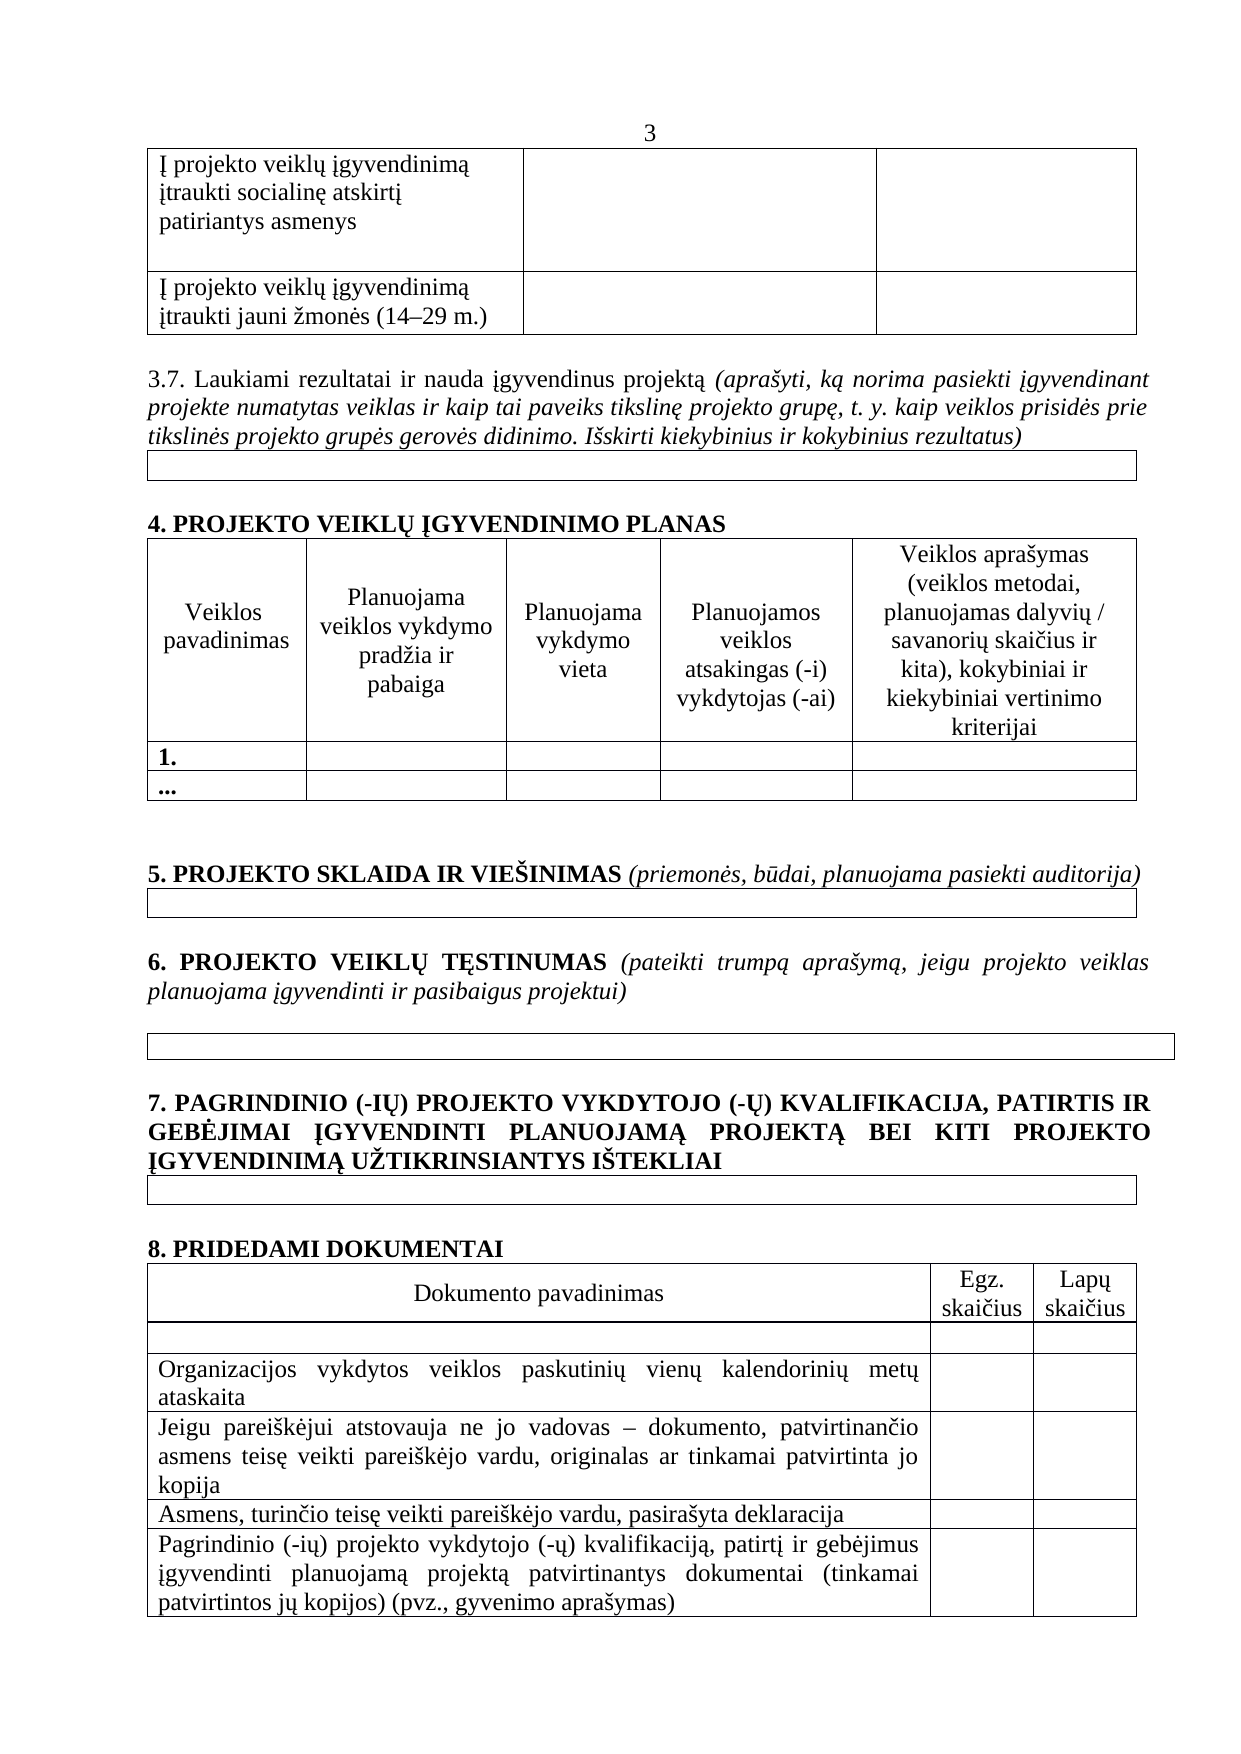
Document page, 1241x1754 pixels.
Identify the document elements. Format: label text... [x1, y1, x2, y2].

text 8. PRIDEDAMI DOKUMENTAI [148, 1234, 1152, 1263]
table_cell [507, 771, 660, 800]
table_cell [524, 272, 876, 334]
table_cell [853, 771, 1136, 800]
table_cell [931, 1500, 1033, 1528]
table_header [148, 1034, 1174, 1058]
table_cell [307, 742, 506, 770]
table_header Veiklos pavadinimas [148, 539, 306, 741]
table_cell [1034, 1354, 1136, 1411]
table_header Planuojama vykdymo vieta [507, 539, 660, 741]
table_header Egz. skaičius [931, 1264, 1033, 1321]
table_cell [1034, 1412, 1136, 1498]
table_header [148, 1176, 1136, 1204]
table_cell 1. [148, 742, 306, 770]
table_header Planuojama veiklos vykdymo pradžia ir pabaiga [307, 539, 506, 741]
table_cell [931, 1529, 1033, 1616]
table_cell [1034, 1500, 1136, 1528]
table_cell Į projekto veiklų įgyvendinimą įtraukti jauni žmonės (14–29 m.) [148, 272, 523, 334]
table_header Lapų skaičius [1034, 1264, 1136, 1321]
table_header Planuojamos veiklos atsakingas (-i) vykdytojas (-ai) [661, 539, 852, 741]
table_cell Pagrindinio (-ių) projekto vykdytojo (-ų) kvalifikaciją, patirtį ir gebėjimus įgyvendinti planuojamą projektą patvirtinantys dokumentai (tinkamai patvirtintos jų kopijos) (pvz., gyvenimo aprašymas) [148, 1529, 930, 1616]
table_header [148, 451, 1136, 480]
text 6. PROJEKTO VEIKLŲ TĘSTINUMAS (pateikti trumpą aprašymą, jeigu projekto veiklas planuojama įgyvendinti ir pasibaigus projektui) [148, 947, 1152, 1004]
table_cell [148, 1323, 930, 1353]
table_cell [661, 771, 852, 800]
table_cell [661, 742, 852, 770]
text 7. PAGRINDINIO (-IŲ) PROJEKTO VYKDYTOJO (-Ų) KVALIFIKACIJA, PATIRTIS IR GEBĖJIMAI ĮGYVENDINTI PLANUOJAMĄ PROJEKTĄ BEI KITI PROJEKTO ĮGYVENDINIMĄ UŽTIKRINSIANTYS IŠTEKLIAI [148, 1088, 1152, 1174]
table_header Veiklos aprašymas (veiklos metodai, planuojamas dalyvių / savanorių skaičius ir kita), kokybiniai ir kiekybiniai vertinimo kriterijai [853, 539, 1136, 741]
table_header [148, 889, 1136, 917]
table_header Dokumento pavadinimas [148, 1264, 930, 1321]
table_cell [1034, 1529, 1136, 1616]
table_cell Jeigu pareiškėjui atstovauja ne jo vadovas – dokumento, patvirtinančio asmens teisę veikti pareiškėjo vardu, originalas ar tinkamai patvirtinta jo kopija [148, 1412, 930, 1498]
table_cell Į projekto veiklų įgyvendinimą įtraukti socialinę atskirtį patiriantys asmenys [148, 149, 523, 271]
table_cell [1034, 1323, 1136, 1353]
text 5. PROJEKTO SKLAIDA IR VIEŠINIMAS (priemonės, būdai, planuojama pasiekti auditorija) [148, 859, 1152, 887]
table_cell Organizacijos vykdytos veiklos paskutinių vienų kalendorinių metų ataskaita [148, 1354, 930, 1411]
table_cell [853, 742, 1136, 770]
table_cell ... [148, 771, 306, 800]
table_cell [524, 149, 876, 271]
table_cell [307, 771, 506, 800]
table_cell [877, 272, 1136, 334]
table_cell [931, 1412, 1033, 1498]
table_cell [877, 149, 1136, 271]
text 3.7. Laukiami rezultatai ir nauda įgyvendinus projektą (aprašyti, ką norima pasiekti įgyvendinant projekte numatytas veiklas ir kaip tai paveiks tikslinę projekto grupę, t. y. kaip veiklos prisidės prie tikslinės projekto grupės gerovės didinimo. Išskirti kiekybinius ir kokybinius rezultatus) [148, 364, 1152, 450]
table_cell Asmens, turinčio teisę veikti pareiškėjo vardu, pasirašyta deklaracija [148, 1500, 930, 1528]
text 4. PROJEKTO VEIKLŲ ĮGYVENDINIMO PLANAS [148, 509, 1152, 538]
table_cell [931, 1354, 1033, 1411]
table_cell [931, 1323, 1033, 1353]
table_cell [507, 742, 660, 770]
